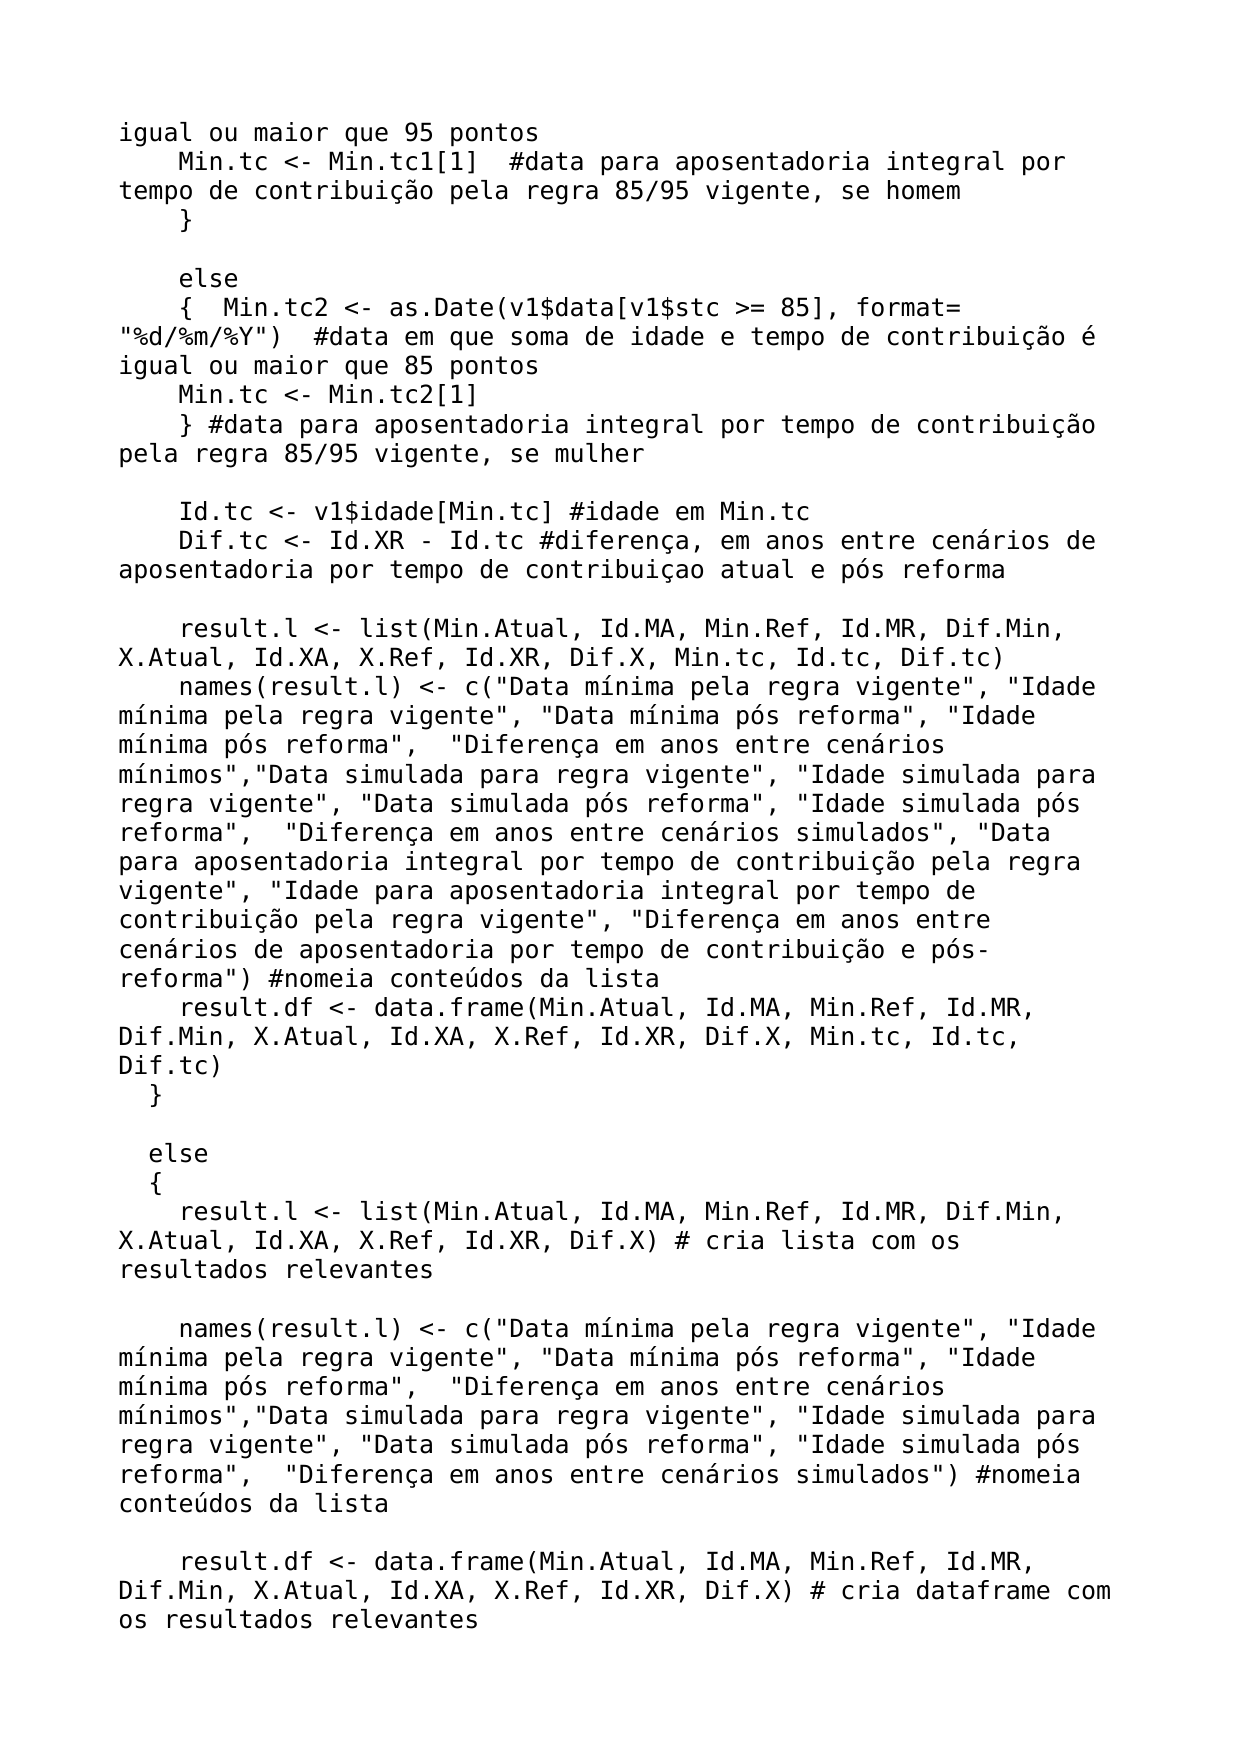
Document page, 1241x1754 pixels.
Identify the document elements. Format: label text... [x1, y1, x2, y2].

text igual ou maior que 95 pontos Min.tc <- Min.tc1[1] #data para aposentadoria integral por tempo de contribuição pela regra 85/95 vigente, se homem } else { Min.tc2 <- as.Date(v1$data[v1$stc >= 85], format= "%d/%m/%Y") #data em que soma de idade e tempo de contribuição é igual ou maior que 85 pontos Min.tc <- Min.tc2[1] } #data para aposentadoria integral por tempo de contribuição pela regra 85/95 vigente, se mulher Id.tc <- v1$idade[Min.tc] #idade em Min.tc Dif.tc <- Id.XR - Id.tc #diferença, em anos entre cenários de aposentadoria por tempo de contribuiçao atual e pós reforma result.l <- list(Min.Atual, Id.MA, Min.Ref, Id.MR, Dif.Min, X.Atual, Id.XA, X.Ref, Id.XR, Dif.X, Min.tc, Id.tc, Dif.tc) names(result.l) <- c("Data mínima pela regra vigente", "Idade mínima pela regra vigente", "Data mínima pós reforma", "Idade mínima pós reforma", "Diferença em anos entre cenários mínimos","Data simulada para regra vigente", "Idade simulada para regra vigente", "Data simulada pós reforma", "Idade simulada pós reforma", "Diferença em anos entre cenários simulados", "Data para aposentadoria integral por tempo de contribuição pela regra vigente", "Idade para aposentadoria integral por tempo de contribuição pela regra vigente", "Diferença em anos entre cenários de aposentadoria por tempo de contribuição e pós-reforma") #nomeia conteúdos da lista result.df <- data.frame(Min.Atual, Id.MA, Min.Ref, Id.MR, Dif.Min, X.Atual, Id.XA, X.Ref, Id.XR, Dif.X, Min.tc, Id.tc, Dif.tc) } else { result.l <- list(Min.Atual, Id.MA, Min.Ref, Id.MR, Dif.Min, X.Atual, Id.XA, X.Ref, Id.XR, Dif.X) # cria lista com os resultados relevantes names(result.l) <- c("Data mínima pela regra vigente", "Idade mínima pela regra vigente", "Data mínima pós reforma", "Idade mínima pós reforma", "Diferença em anos entre cenários mínimos","Data simulada para regra vigente", "Idade simulada para regra vigente", "Data simulada pós reforma", "Idade simulada pós reforma", "Diferença em anos entre cenários simulados") #nomeia conteúdos da lista result.df <- data.frame(Min.Atual, Id.MA, Min.Ref, Id.MR, Dif.Min, X.Atual, Id.XA, X.Ref, Id.XR, Dif.X) # cria dataframe com os resultados relevantes [118, 118, 1122, 1635]
